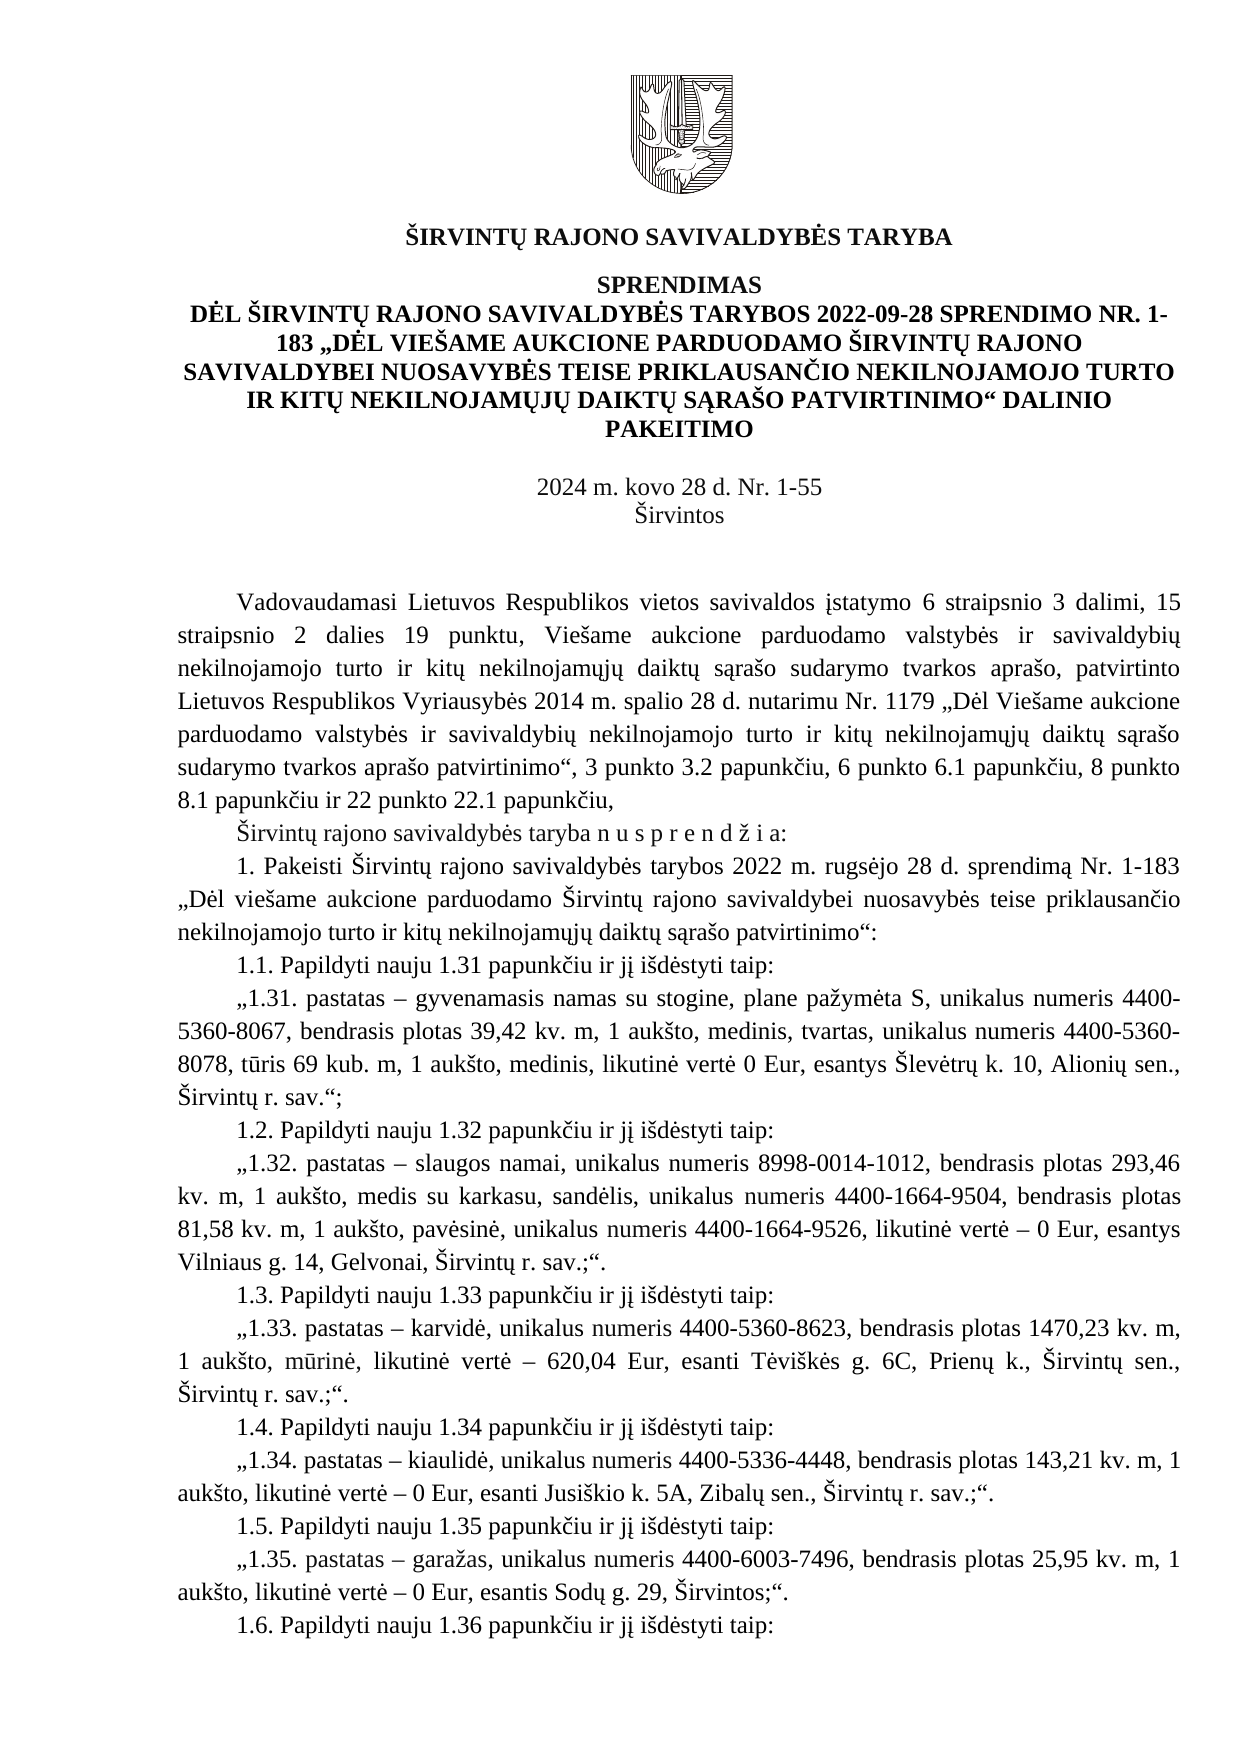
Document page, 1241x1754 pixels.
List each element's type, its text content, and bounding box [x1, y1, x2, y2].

text 1.6. Papildyti nauju 1.36 papunkčiu ir jį išdėstyti taip: [177, 1610, 1181, 1639]
text 2024 m. kovo 28 d. Nr. 1-55 [177, 472, 1181, 500]
text DĖL ŠIRVINTŲ RAJONO SAVIVALDYBĖS TARYBOS 2022-09-28 SPRENDIMO nR. 1-183 „dĖL VIEŠAME AUKCIONE PARDUODAMO ŠIRVINTŲ RAJONO SAVIVALDYBEI NUOSAVYBĖS TEISE PRIKLAUSANČIO NEKILNOJAMOJO TURTO IR KITŲ NEKILNOJAMŲJŲ DAIKTŲ SĄRAŠO PATVIRTINIMO“ DALINIO PAKEITIMO [177, 299, 1181, 443]
text 1. Pakeisti Širvintų rajono savivaldybės tarybos 2022 m. rugsėjo 28 d. sprendimą Nr. 1-183 „Dėl viešame aukcione parduodamo Širvintų rajono savivaldybei nuosavybės teise priklausančio nekilnojamojo turto ir kitų nekilnojamųjų daiktų sąrašo patvirtinimo“: [177, 851, 1181, 946]
text „1.34. pastatas – kiaulidė, unikalus numeris 4400-5336-4448, bendrasis plotas 143,21 kv. m, 1 aukšto, likutinė vertė – 0 Eur, esanti Jusiškio k. 5A, Zibalų sen., Širvintų r. sav.;“. [177, 1445, 1181, 1507]
text „1.31. pastatas – gyvenamasis namas su stogine, plane pažymėta S, unikalus numeris 4400-5360-8067, bendrasis plotas 39,42 kv. m, 1 aukšto, medinis, tvartas, unikalus numeris 4400-5360-8078, tūris 69 kub. m, 1 aukšto, medinis, likutinė vertė 0 Eur, esantys Šlevėtrų k. 10, Alionių sen., Širvintų r. sav.“; [177, 983, 1181, 1111]
text 1.5. Papildyti nauju 1.35 papunkčiu ir jį išdėstyti taip: [177, 1511, 1181, 1540]
text Širvintų rajono savivaldybės taryba n u s p r e n d ž i a: [177, 818, 1181, 847]
text ŠIRVINTŲ RAJONO SAVIVALDYBĖS TARYBA [177, 222, 1181, 251]
text „1.35. pastatas – garažas, unikalus numeris 4400-6003-7496, bendrasis plotas 25,95 kv. m, 1 aukšto, likutinė vertė – 0 Eur, esantis Sodų g. 29, Širvintos;“. [177, 1544, 1181, 1606]
text 1.4. Papildyti nauju 1.34 papunkčiu ir jį išdėstyti taip: [177, 1412, 1181, 1441]
text 1.1. Papildyti nauju 1.31 papunkčiu ir jį išdėstyti taip: [236, 950, 1181, 979]
text Širvintos [177, 500, 1181, 529]
text „1.32. pastatas – slaugos namai, unikalus numeris 8998-0014-1012, bendrasis plotas 293,46 kv. m, 1 aukšto, medis su karkasu, sandėlis, unikalus numeris 4400-1664-9504, bendrasis plotas 81,58 kv. m, 1 aukšto, pavėsinė, unikalus numeris 4400-1664-9526, likutinė vertė – 0 Eur, esantys Vilniaus g. 14, Gelvonai, Širvintų r. sav.;“. [177, 1148, 1181, 1276]
text 1.2. Papildyti nauju 1.32 papunkčiu ir jį išdėstyti taip: [177, 1115, 1181, 1144]
text 1.3. Papildyti nauju 1.33 papunkčiu ir jį išdėstyti taip: [177, 1280, 1181, 1309]
text Vadovaudamasi Lietuvos Respublikos vietos savivaldos įstatymo 6 straipsnio 3 dalimi, 15 straipsnio 2 dalies 19 punktu, Viešame aukcione parduodamo valstybės ir savivaldybių nekilnojamojo turto ir kitų nekilnojamųjų daiktų sąrašo sudarymo tvarkos aprašo, patvirtinto Lietuvos Respublikos Vyriausybės 2014 m. spalio 28 d. nutarimu Nr. 1179 „Dėl Viešame aukcione parduodamo valstybės ir savivaldybių nekilnojamojo turto ir kitų nekilnojamųjų daiktų sąrašo sudarymo tvarkos aprašo patvirtinimo“, 3 punkto 3.2 papunkčiu, 6 punkto 6.1 papunkčiu, 8 punkto 8.1 papunkčiu ir 22 punkto 22.1 papunkčiu, [177, 587, 1181, 813]
text „1.33. pastatas – karvidė, unikalus numeris 4400-5360-8623, bendrasis plotas 1470,23 kv. m, 1 aukšto, mūrinė, likutinė vertė – 620,04 Eur, esanti Tėviškės g. 6C, Prienų k., Širvintų sen., Širvintų r. sav.;“. [177, 1313, 1181, 1408]
text SPRENDIMAS [177, 270, 1181, 299]
